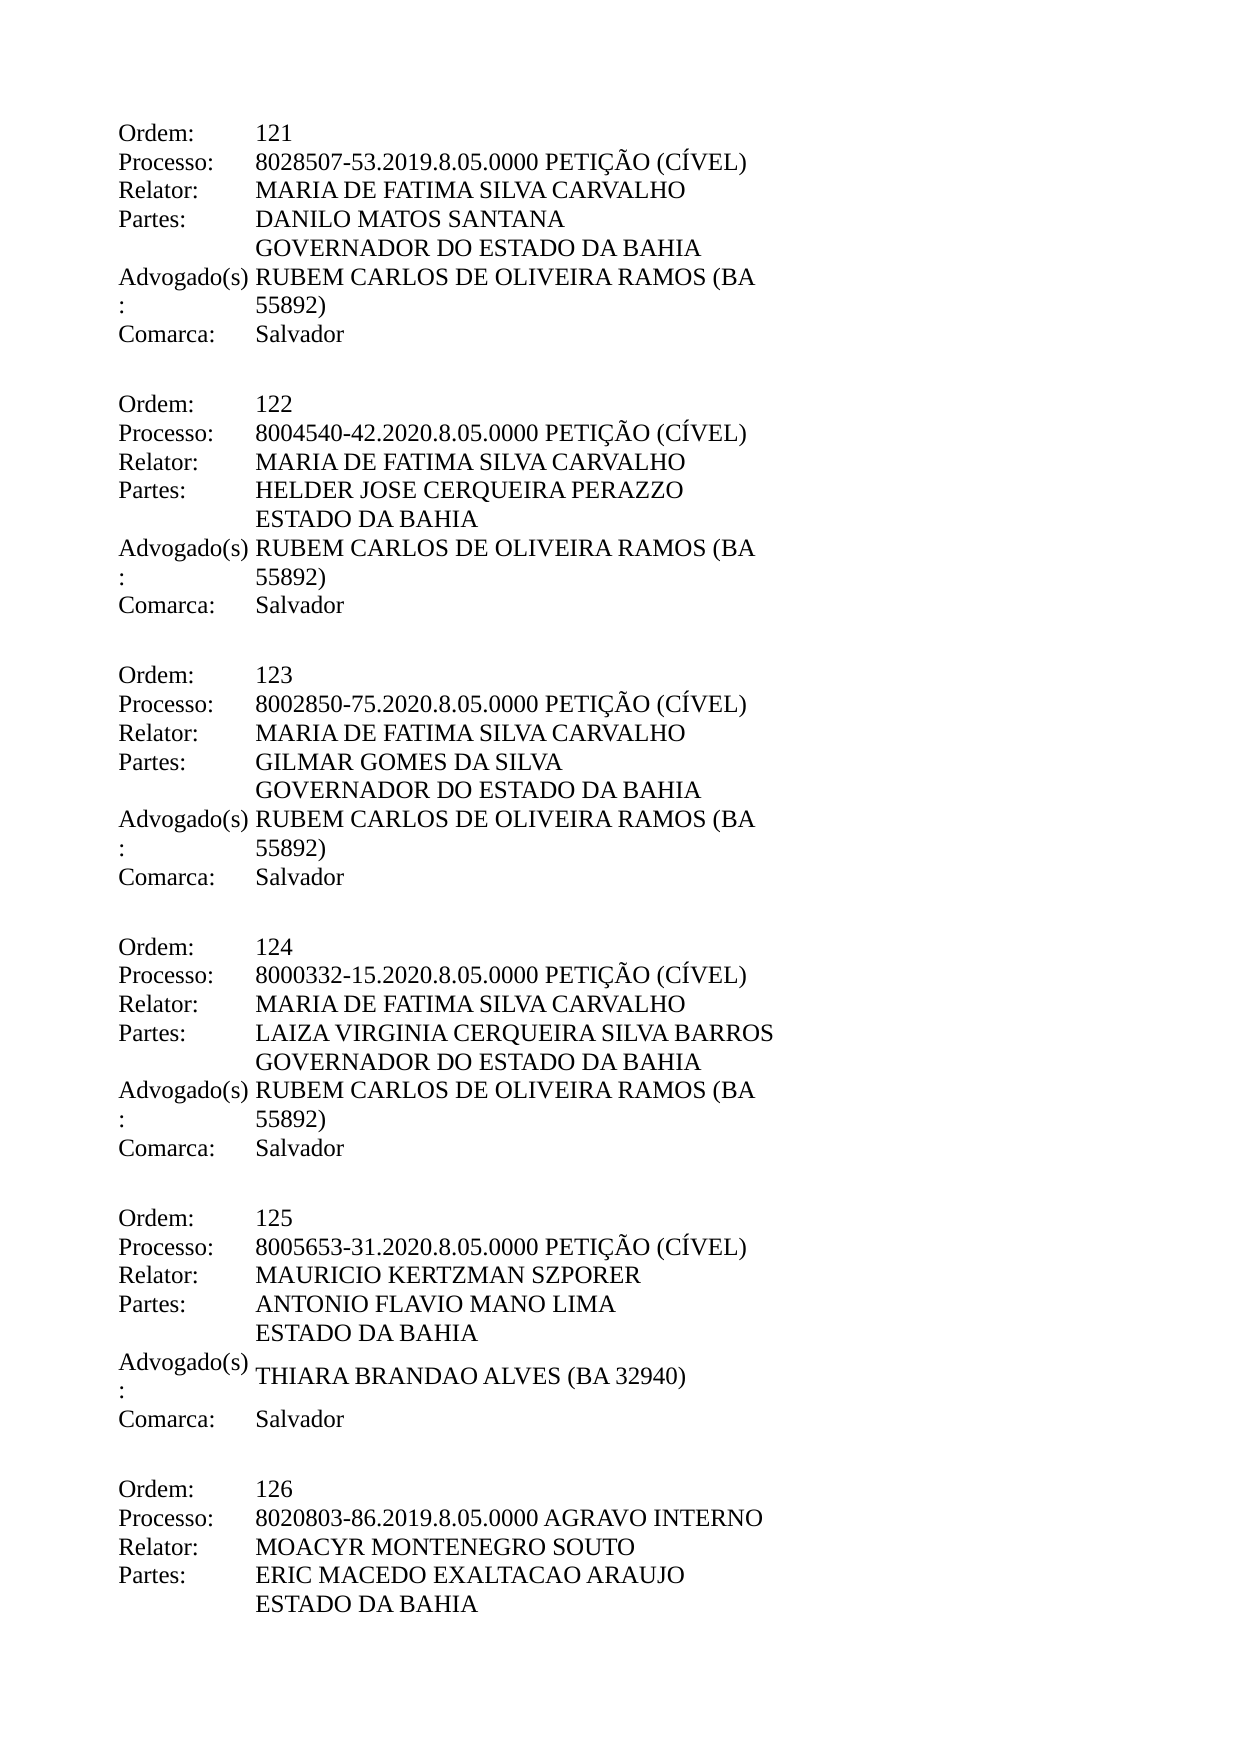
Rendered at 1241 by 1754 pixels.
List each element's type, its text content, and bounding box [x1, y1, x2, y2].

table_header Ordem: [118, 1474, 255, 1503]
table_cell ESTADO DA BAHIA [255, 1589, 829, 1618]
table_header Ordem: [118, 1203, 255, 1232]
table_cell [118, 1318, 255, 1347]
table_cell MARIA DE FATIMA SILVA CARVALHO [255, 989, 829, 1018]
table_cell ANTONIO FLAVIO MANO LIMA [255, 1289, 748, 1318]
table_cell Comarca: [118, 1133, 255, 1162]
table_cell [118, 776, 255, 804]
table_header 123 [255, 661, 829, 689]
table_header Ordem: [118, 661, 255, 689]
table_header 126 [255, 1474, 829, 1503]
table_cell Processo: [118, 1232, 255, 1261]
table_cell Salvador [255, 319, 829, 348]
table_cell ERIC MACEDO EXALTACAO ARAUJO [255, 1561, 829, 1589]
table_cell Advogado(s): [118, 1347, 255, 1404]
table_cell Advogado(s): [118, 1076, 255, 1133]
table_header 121 [255, 118, 829, 147]
table_cell Processo: [118, 1503, 255, 1532]
table_cell GOVERNADOR DO ESTADO DA BAHIA [255, 776, 829, 804]
table_cell MARIA DE FATIMA SILVA CARVALHO [255, 176, 829, 204]
table_header 124 [255, 932, 829, 961]
table_cell MAURICIO KERTZMAN SZPORER [255, 1261, 748, 1289]
table_cell Advogado(s): [118, 262, 255, 319]
table_cell Salvador [255, 862, 829, 891]
table_cell Processo: [118, 689, 255, 718]
table_cell Relator: [118, 1532, 255, 1561]
table_cell [118, 233, 255, 262]
table_cell Comarca: [118, 591, 255, 619]
table_cell Relator: [118, 989, 255, 1018]
table_header 122 [255, 389, 829, 418]
table_cell 8028507-53.2019.8.05.0000 PETIÇÃO (CÍVEL) [255, 147, 829, 176]
table_cell Processo: [118, 961, 255, 989]
table_cell MARIA DE FATIMA SILVA CARVALHO [255, 718, 829, 747]
table_cell Partes: [118, 1289, 255, 1318]
table_cell Salvador [255, 591, 829, 619]
table_cell Relator: [118, 1261, 255, 1289]
table_cell MOACYR MONTENEGRO SOUTO [255, 1532, 829, 1561]
table_cell GILMAR GOMES DA SILVA [255, 747, 829, 776]
table_cell GOVERNADOR DO ESTADO DA BAHIA [255, 1047, 829, 1076]
table_cell Partes: [118, 1018, 255, 1047]
table_cell Salvador [255, 1133, 829, 1162]
table_cell Partes: [118, 204, 255, 233]
table_cell Relator: [118, 176, 255, 204]
table_cell RUBEM CARLOS DE OLIVEIRA RAMOS (BA 55892) [255, 1076, 829, 1133]
table_cell Salvador [255, 1404, 748, 1433]
table_cell ESTADO DA BAHIA [255, 504, 829, 533]
table_cell Comarca: [118, 1404, 255, 1433]
table_cell MARIA DE FATIMA SILVA CARVALHO [255, 447, 829, 476]
table_cell [118, 1589, 255, 1618]
table_cell Processo: [118, 418, 255, 447]
table_cell Comarca: [118, 862, 255, 891]
table_cell HELDER JOSE CERQUEIRA PERAZZO [255, 476, 829, 504]
table_cell Partes: [118, 747, 255, 776]
table_cell RUBEM CARLOS DE OLIVEIRA RAMOS (BA 55892) [255, 804, 829, 862]
table_cell Processo: [118, 147, 255, 176]
table_header 125 [255, 1203, 748, 1232]
table_cell GOVERNADOR DO ESTADO DA BAHIA [255, 233, 829, 262]
table_cell Relator: [118, 447, 255, 476]
table_cell RUBEM CARLOS DE OLIVEIRA RAMOS (BA 55892) [255, 262, 829, 319]
table_cell Advogado(s): [118, 533, 255, 591]
table_cell Partes: [118, 476, 255, 504]
table_cell Relator: [118, 718, 255, 747]
table_cell Partes: [118, 1561, 255, 1589]
table_cell Comarca: [118, 319, 255, 348]
table_header Ordem: [118, 118, 255, 147]
table_cell THIARA BRANDAO ALVES (BA 32940) [255, 1347, 748, 1404]
table_cell ESTADO DA BAHIA [255, 1318, 748, 1347]
table_cell [118, 504, 255, 533]
table_cell DANILO MATOS SANTANA [255, 204, 829, 233]
table_cell 8002850-75.2020.8.05.0000 PETIÇÃO (CÍVEL) [255, 689, 829, 718]
table_header Ordem: [118, 932, 255, 961]
table_header Ordem: [118, 389, 255, 418]
table_cell LAIZA VIRGINIA CERQUEIRA SILVA BARROS [255, 1018, 829, 1047]
table_cell 8004540-42.2020.8.05.0000 PETIÇÃO (CÍVEL) [255, 418, 829, 447]
table_cell Advogado(s): [118, 804, 255, 862]
table_cell 8000332-15.2020.8.05.0000 PETIÇÃO (CÍVEL) [255, 961, 829, 989]
table_cell 8005653-31.2020.8.05.0000 PETIÇÃO (CÍVEL) [255, 1232, 748, 1261]
table_cell [118, 1047, 255, 1076]
table_cell RUBEM CARLOS DE OLIVEIRA RAMOS (BA 55892) [255, 533, 829, 591]
table_cell 8020803-86.2019.8.05.0000 AGRAVO INTERNO [255, 1503, 829, 1532]
